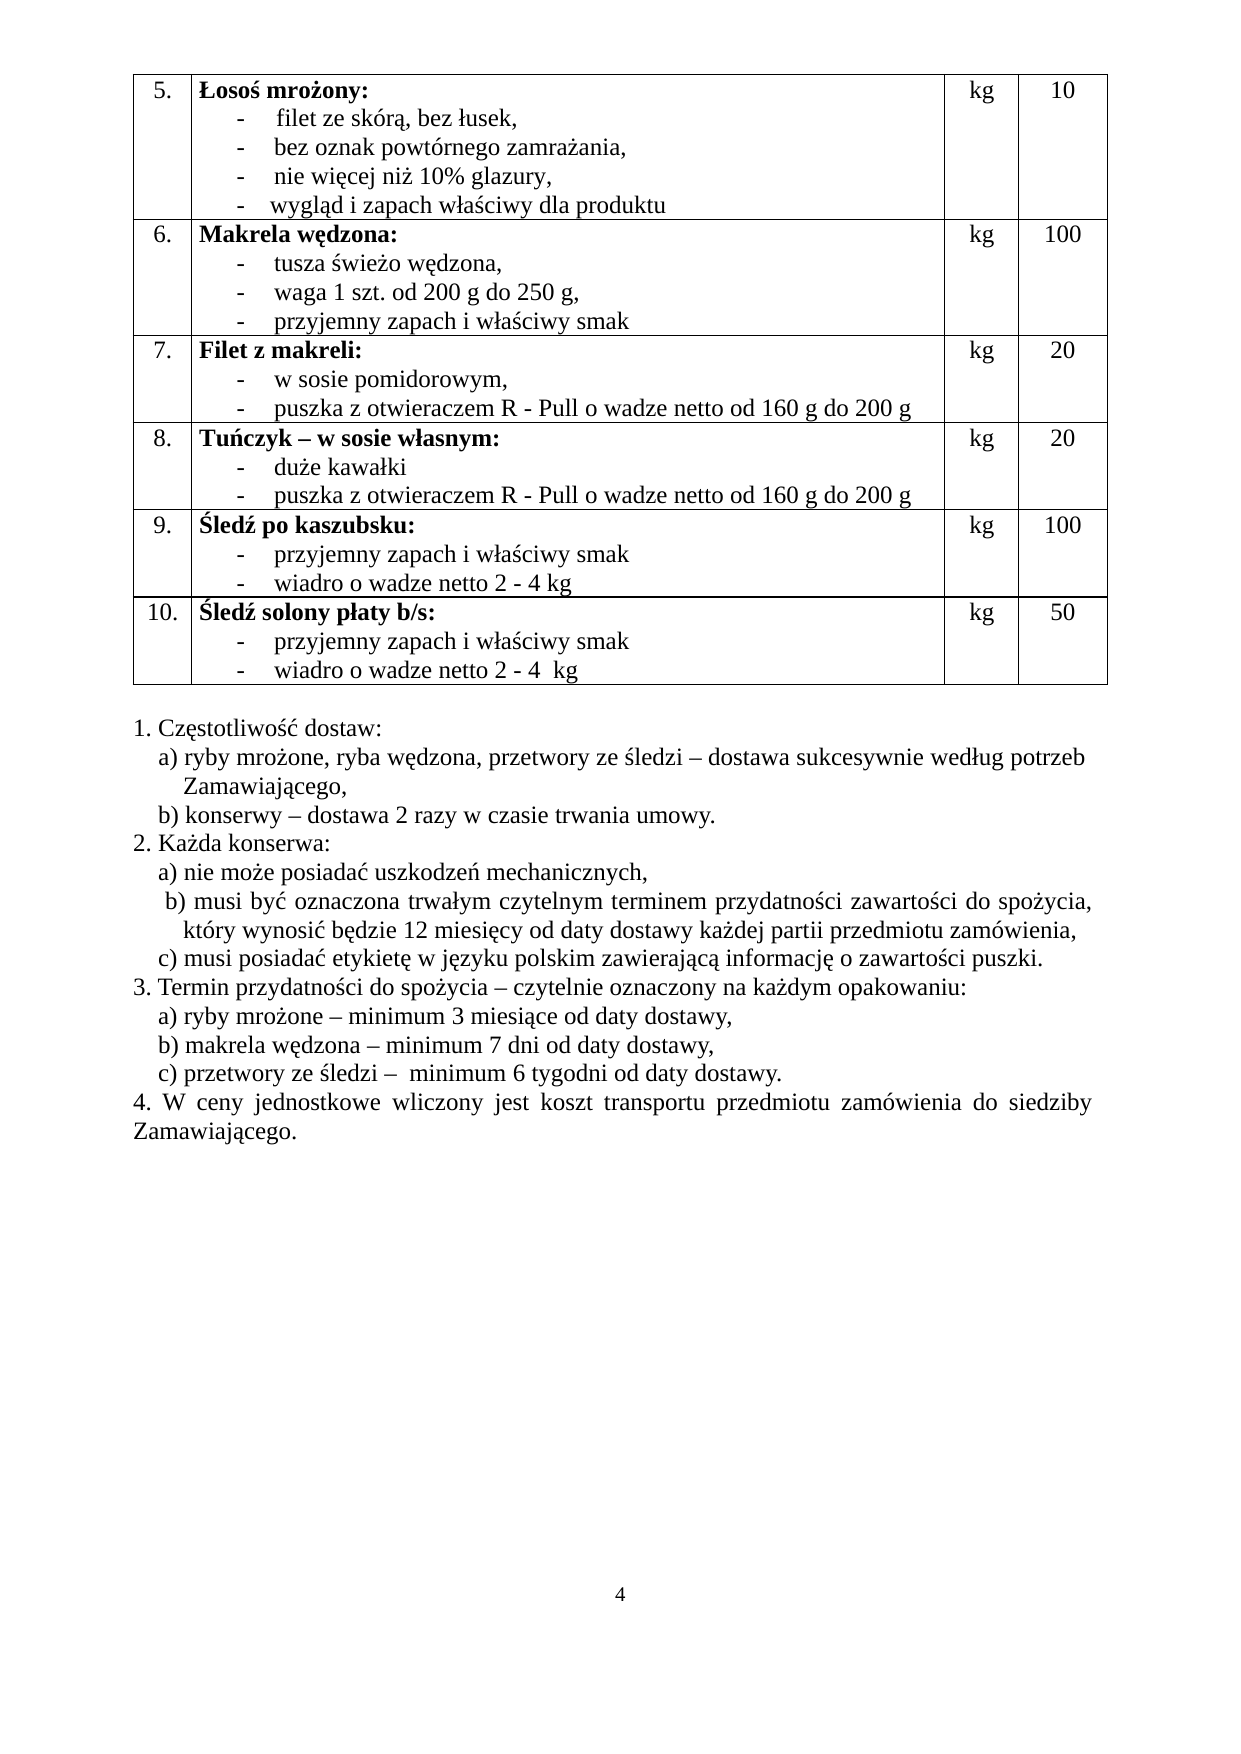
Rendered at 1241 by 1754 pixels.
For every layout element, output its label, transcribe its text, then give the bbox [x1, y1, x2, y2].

table_cell 7. [134, 336, 191, 422]
table_cell Makrela wędzona: tusza świeżo wędzona, waga 1 szt. od 200 g do 250 g, przyjemny zapach i właściwy smak [192, 220, 944, 334]
table_cell 9. [134, 510, 191, 596]
text c) musi posiadać etykietę w języku polskim zawierającą informację o zawartości puszki. [133, 943, 1093, 972]
table_cell 100 [1019, 220, 1107, 334]
table_cell Łosoś mrożony: - filet ze skórą, bez łusek, bez oznak powtórnego zamrażania, nie więcej niż 10% glazury, - wygląd i zapach właściwy dla produktu [192, 75, 944, 218]
table_cell 20 [1019, 423, 1107, 509]
text b) makrela wędzona – minimum 7 dni od daty dostawy, [133, 1030, 1093, 1058]
table_cell kg [945, 510, 1018, 596]
text 4. W ceny jednostkowe wliczony jest koszt transportu przedmiotu zamówienia do siedziby Zamawiającego. [133, 1087, 1093, 1145]
table_cell 100 [1019, 510, 1107, 596]
table_cell Tuńczyk – w sosie własnym: duże kawałki puszka z otwieraczem R - Pull o wadze netto od 160 g do 200 g [192, 423, 944, 509]
table_cell kg [945, 336, 1018, 422]
text 2. Każda konserwa: [133, 828, 1093, 857]
text b) konserwy – dostawa 2 razy w czasie trwania umowy. [133, 800, 1093, 828]
text 1. Częstotliwość dostaw: [133, 713, 1093, 742]
table_cell kg [945, 75, 1018, 218]
table_cell kg [945, 220, 1018, 334]
text a) nie może posiadać uszkodzeń mechanicznych, [133, 857, 1093, 886]
table_cell 10. [134, 598, 191, 684]
table_cell kg [945, 598, 1018, 684]
table_cell 10 [1019, 75, 1107, 218]
text c) przetwory ze śledzi – minimum 6 tygodni od daty dostawy. [133, 1058, 1093, 1087]
table_cell 50 [1019, 598, 1107, 684]
table_cell Filet z makreli: w sosie pomidorowym, puszka z otwieraczem R - Pull o wadze netto od 160 g do 200 g [192, 336, 944, 422]
table_cell Śledź solony płaty b/s: przyjemny zapach i właściwy smak wiadro o wadze netto 2 - 4 kg [192, 598, 944, 684]
text b) musi być oznaczona trwałym czytelnym terminem przydatności zawartości do spożycia, który wynosić będzie 12 miesięcy od daty dostawy każdej partii przedmiotu zamówienia, [133, 886, 1093, 943]
text a) ryby mrożone – minimum 3 miesiące od daty dostawy, [133, 1001, 1093, 1030]
text a) ryby mrożone, ryba wędzona, przetwory ze śledzi – dostawa sukcesywnie według potrzeb Zamawiającego, [133, 742, 1093, 800]
text 3. Termin przydatności do spożycia – czytelnie oznaczony na każdym opakowaniu: [133, 972, 1093, 1001]
table_cell 20 [1019, 336, 1107, 422]
table_cell 5. [134, 75, 191, 218]
table_cell kg [945, 423, 1018, 509]
table_cell 8. [134, 423, 191, 509]
table_cell Śledź po kaszubsku: przyjemny zapach i właściwy smak wiadro o wadze netto 2 - 4 kg [192, 510, 944, 596]
table_cell 6. [134, 220, 191, 334]
